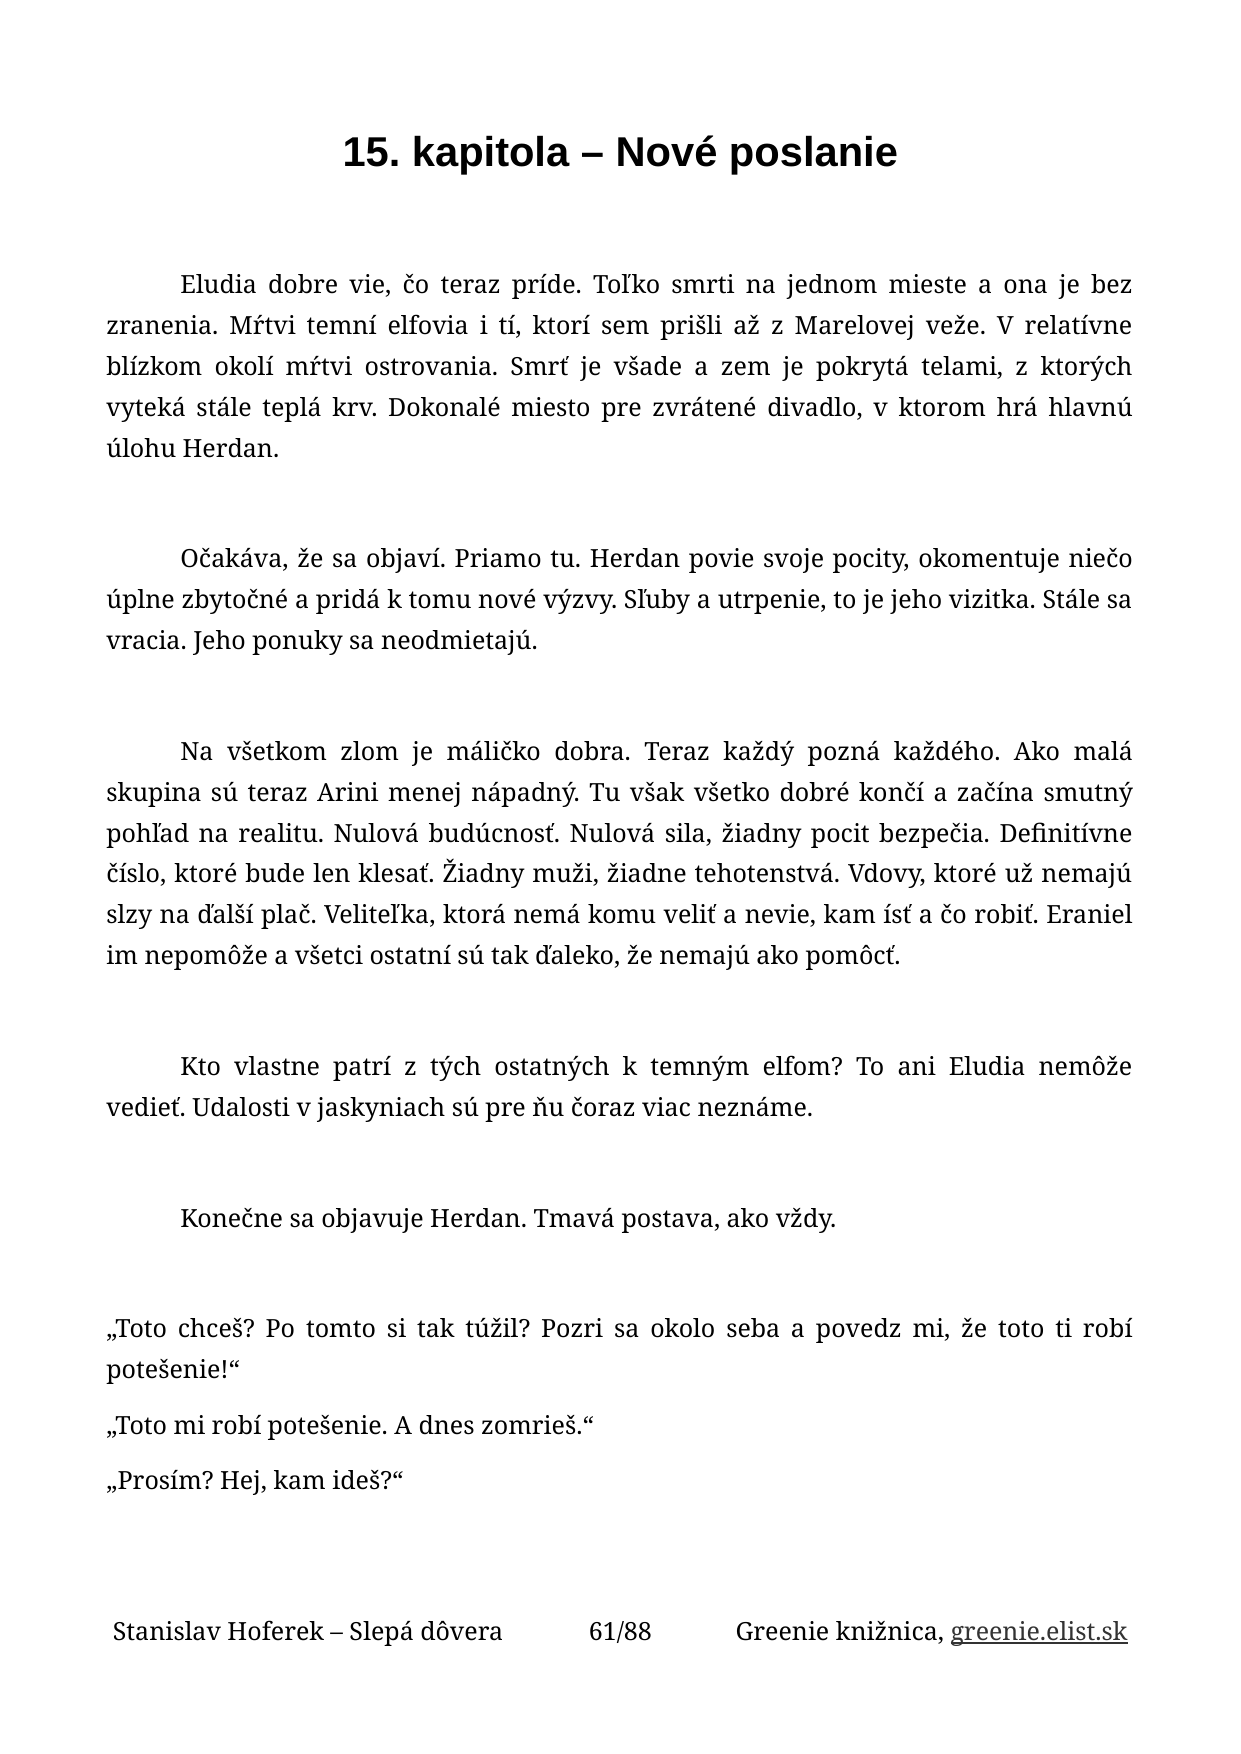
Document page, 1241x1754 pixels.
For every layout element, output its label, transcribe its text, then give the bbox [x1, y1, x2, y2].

text Eludia dobre vie, čo teraz príde. Toľko smrti na jednom mieste a ona je bez zranenia. Mŕtvi temní elfovia i tí, ktorí sem prišli až z Marelovej veže. V relatívne blízkom okolí mŕtvi ostrovania. Smrť je všade a zem je pokrytá telami, z ktorých vyteká stále teplá krv. Dokonalé miesto pre zvrátené divadlo, v ktorom hrá hlavnú úlohu Herdan. [106, 267, 1134, 464]
text Kto vlastne patrí z tých ostatných k temným elfom? To ani Eludia nemôže vedieť. Udalosti v jaskyniach sú pre ňu čoraz viac neznáme. [106, 1048, 1134, 1123]
text „Toto mi robí potešenie. A dnes zomrieš.“ [106, 1407, 1134, 1441]
text Na všetkom zlom je máličko dobra. Teraz každý pozná každého. Ako malá skupina sú teraz Arini menej nápadný. Tu však všetko dobré končí a začína smutný pohľad na realitu. Nulová budúcnosť. Nulová sila, žiadny pocit bezpečia. Definitívne číslo, ktoré bude len klesať. Žiadny muži, žiadne tehotenstvá. Vdovy, ktoré už nemajú slzy na ďalší plač. Veliteľka, ktorá nemá komu veliť a nevie, kam ísť a čo robiť. Eraniel im nepomôže a všetci ostatní sú tak ďaleko, že nemajú ako pomôcť. [106, 733, 1134, 972]
text Konečne sa objavuje Herdan. Tmavá postava, ako vždy. [106, 1200, 1134, 1234]
text Očakáva, že sa objaví. Priamo tu. Herdan povie svoje pocity, okomentuje niečo úplne zbytočné a pridá k tomu nové výzvy. Sľuby a utrpenie, to je jeho vizitka. Stále sa vracia. Jeho ponuky sa neodmietajú. [106, 541, 1134, 657]
subtitle 15. kapitola – Nové poslanie [106, 127, 1134, 175]
text „Prosím? Hej, kam ideš?“ [106, 1463, 1134, 1497]
text „Toto chceš? Po tomto si tak túžil? Pozri sa okolo seba a povedz mi, že toto ti robí potešenie!“ [106, 1311, 1134, 1386]
